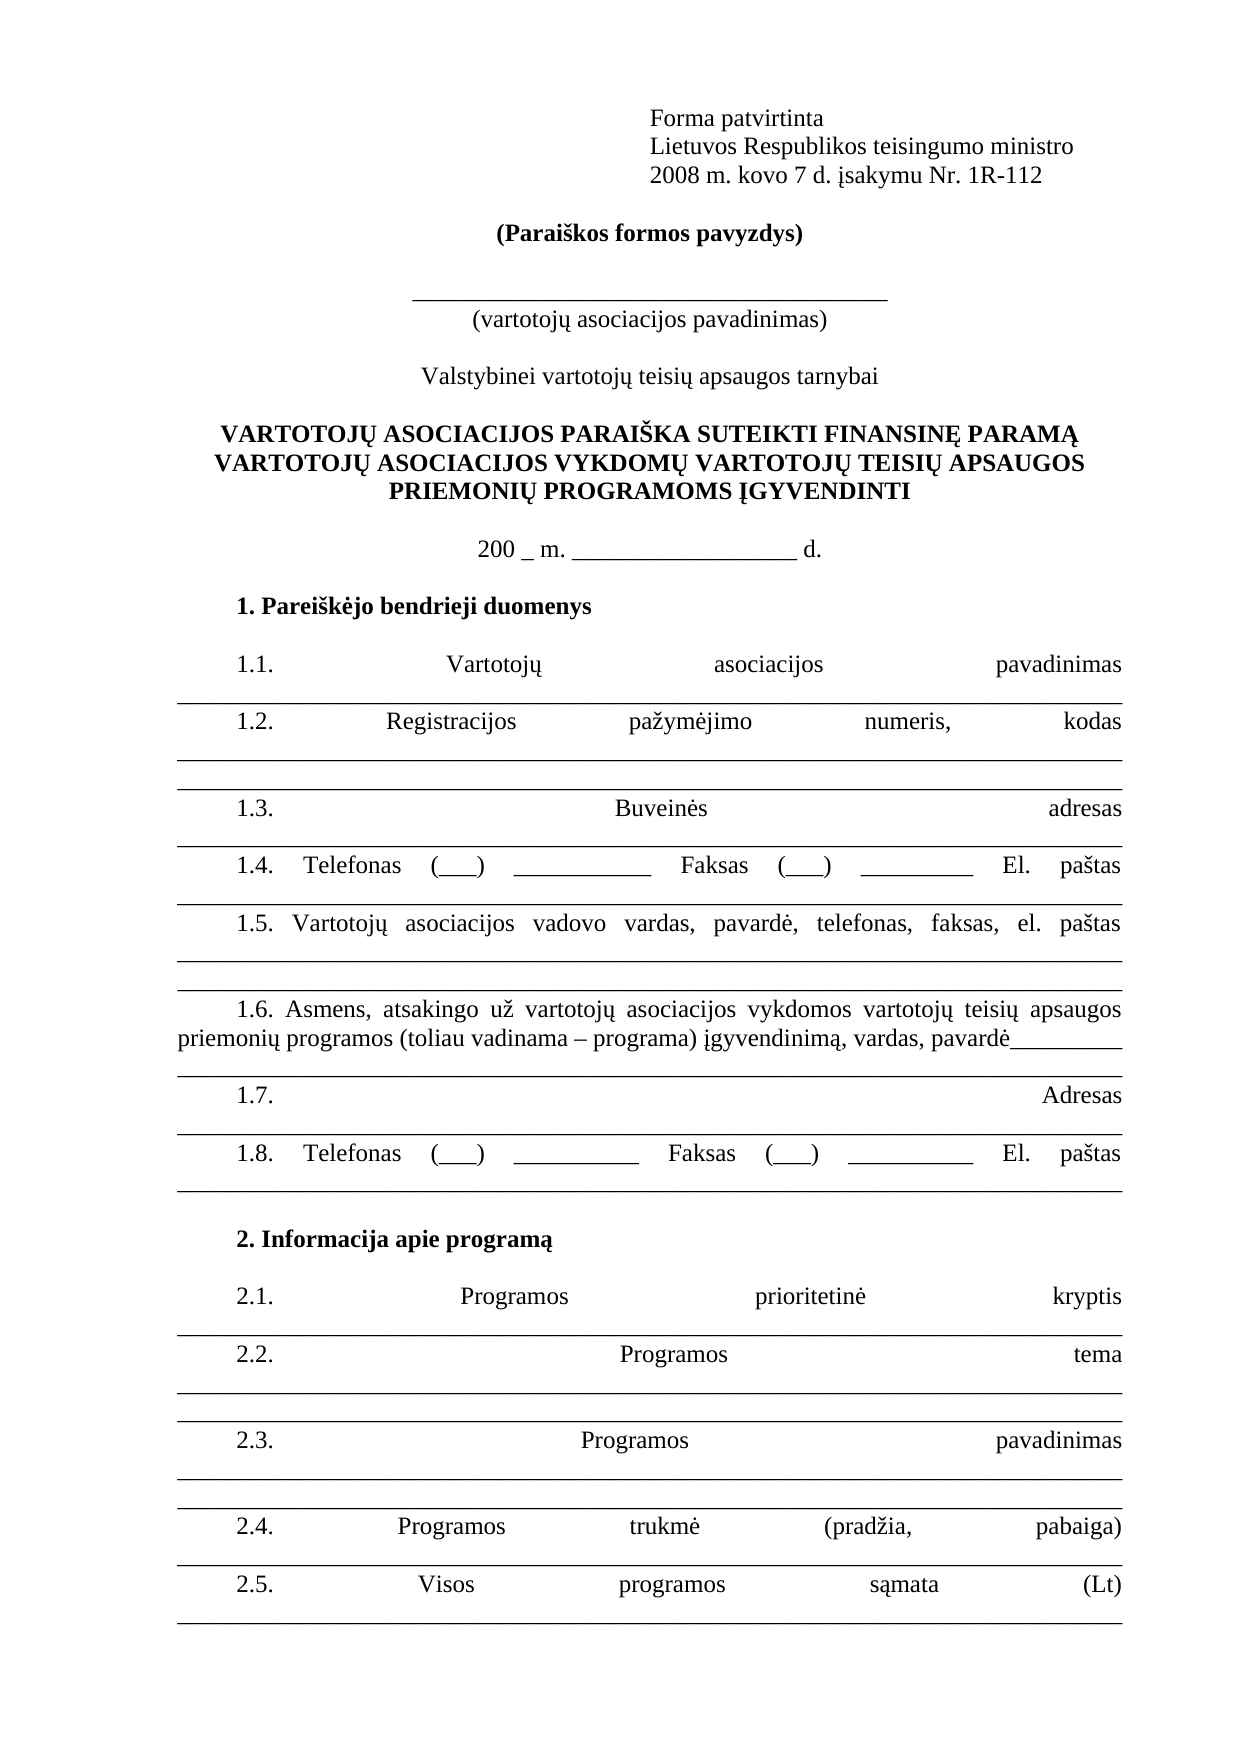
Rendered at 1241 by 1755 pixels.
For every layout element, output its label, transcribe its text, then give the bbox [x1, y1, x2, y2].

text Lietuvos Respublikos teisingumo ministro [649, 131, 1122, 160]
text 1.1. Vartotojų asociacijos pavadinimas [177, 649, 1122, 703]
text 200 _ m. __________________ d. [177, 534, 1122, 563]
text ______________________________________ [177, 275, 1122, 304]
text 1.6. Asmens, atsakingo už vartotojų asociacijos vykdomos vartotojų teisių apsaugos priemonių programos (toliau vadinama – programa) įgyvendinimą, vardas, pavardė [177, 994, 1122, 1051]
text 2.2. Programos tema [177, 1339, 1122, 1393]
text 1.5. Vartotojų asociacijos vadovo vardas, pavardė, telefonas, faksas, el. paštas [177, 908, 1122, 961]
text _ [177, 1051, 1122, 1076]
text _ [177, 965, 1122, 990]
text _ [177, 1483, 1122, 1508]
text VARTOTOJŲ ASOCIACIJOS PARAIŠKA SUTEIKTI FINANSINĘ PARAMĄ VARTOTOJŲ ASOCIACIJOS VYKDOMŲ VARTOTOJŲ TEISIŲ APSAUGOS PRIEMONIŲ PROGRAMOMS ĮGYVENDINTI [177, 419, 1122, 505]
text Valstybinei vartotojų teisių apsaugos tarnybai [177, 361, 1122, 390]
text 2008 m. kovo 7 d. įsakymu Nr. 1R-112 [649, 160, 1122, 189]
text 2. Informacija apie programą [177, 1224, 1122, 1253]
text 1.3. Buveinės adresas [177, 793, 1122, 846]
text Forma patvirtinta [649, 103, 1122, 131]
text 1.2. Registracijos pažymėjimo numeris, kodas [177, 706, 1122, 760]
text 1.4. Telefonas (___) ___________ Faksas (___) _________ El. paštas [177, 850, 1122, 904]
text (vartotojų asociacijos pavadinimas) [177, 304, 1122, 333]
text (Paraiškos formos pavyzdys) [177, 218, 1122, 246]
text 2.1. Programos prioritetinė kryptis [177, 1281, 1122, 1335]
text 1.8. Telefonas (___) __________ Faksas (___) __________ El. paštas [177, 1138, 1122, 1191]
text 2.4. Programos trukmė (pradžia, pabaiga) [177, 1511, 1122, 1565]
text 1.7. Adresas [177, 1080, 1122, 1134]
text _ [177, 1396, 1122, 1421]
text _ [177, 764, 1122, 789]
text 1. Pareiškėjo bendrieji duomenys [177, 591, 1122, 620]
text 2.5. Visos programos sąmata (Lt) [177, 1569, 1122, 1623]
text 2.3. Programos pavadinimas [177, 1425, 1122, 1479]
